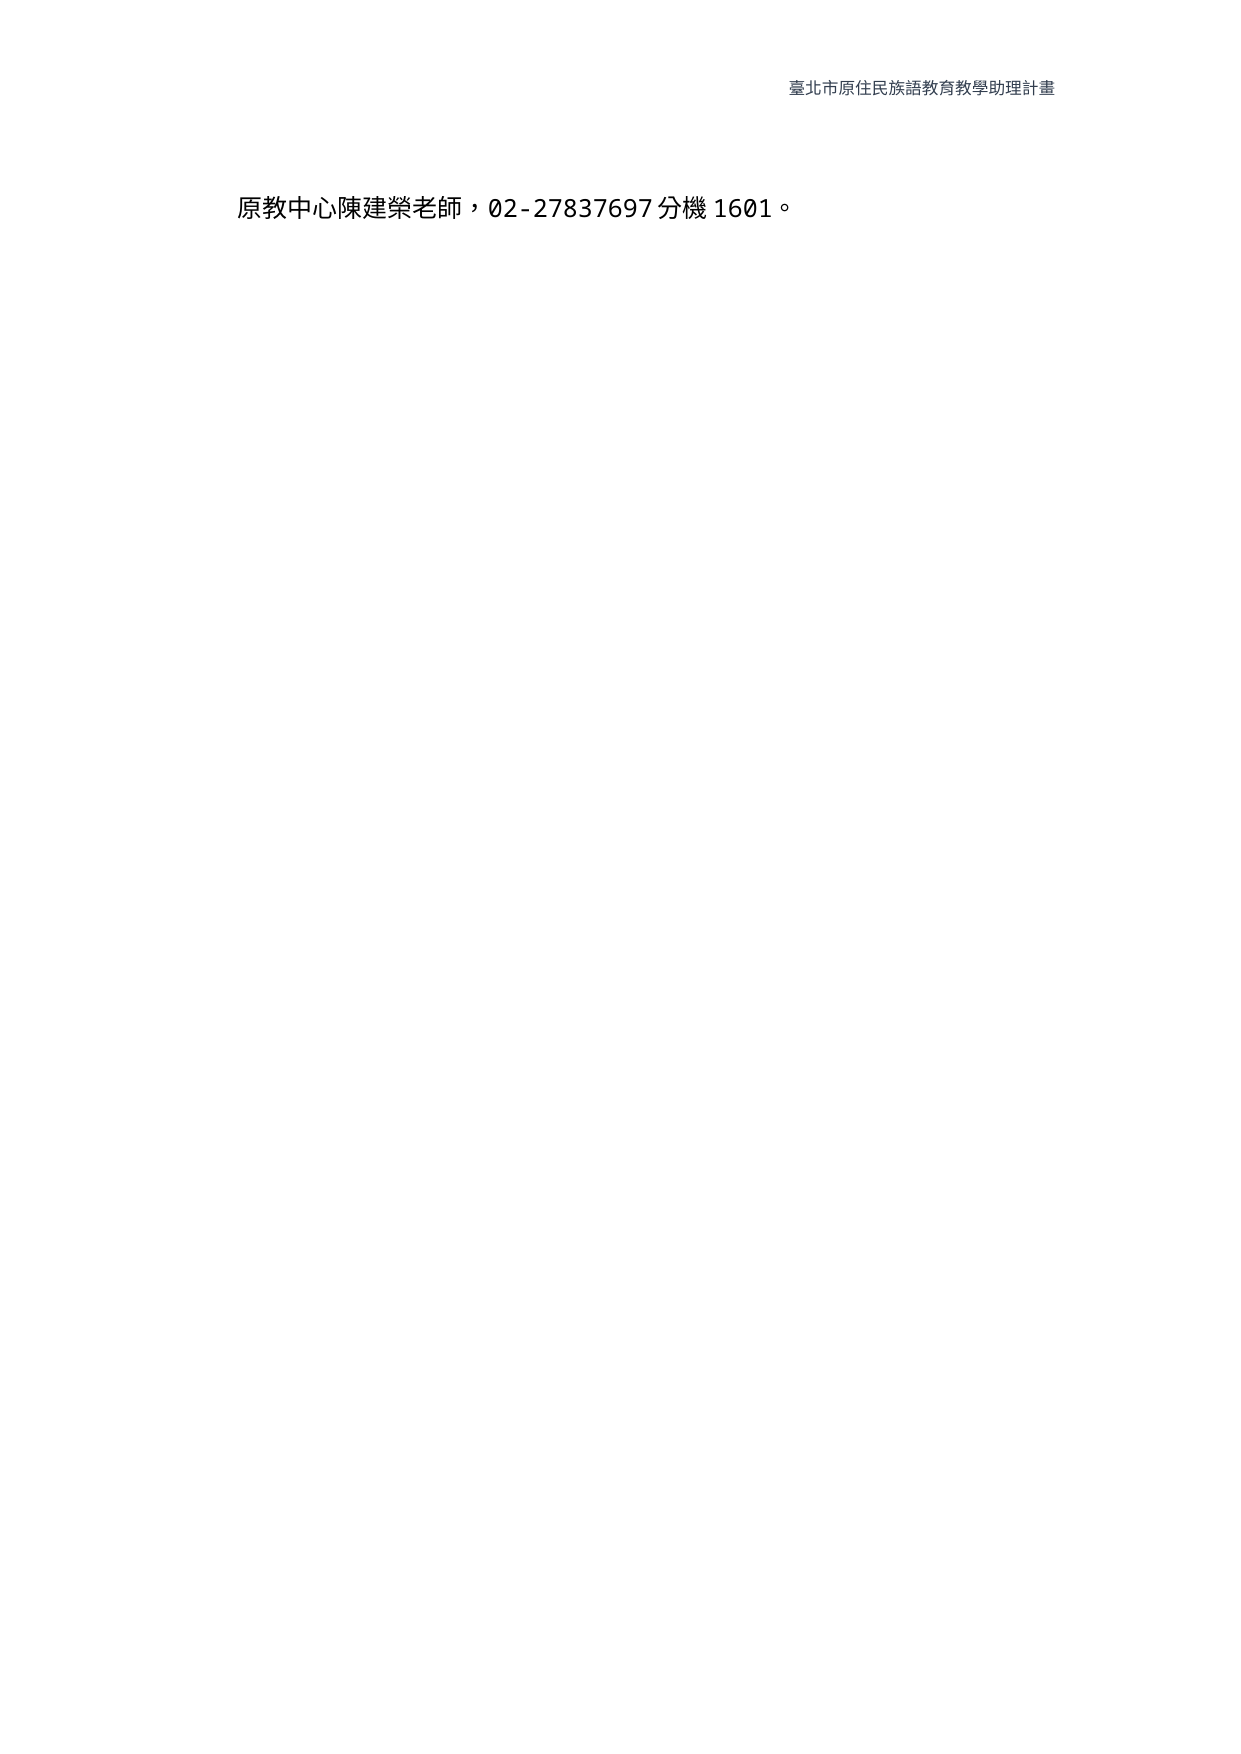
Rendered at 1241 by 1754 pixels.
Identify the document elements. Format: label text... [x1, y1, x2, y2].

text 原教中心陳建榮老師，02-27837697分機1601。 [238, 164, 1063, 227]
